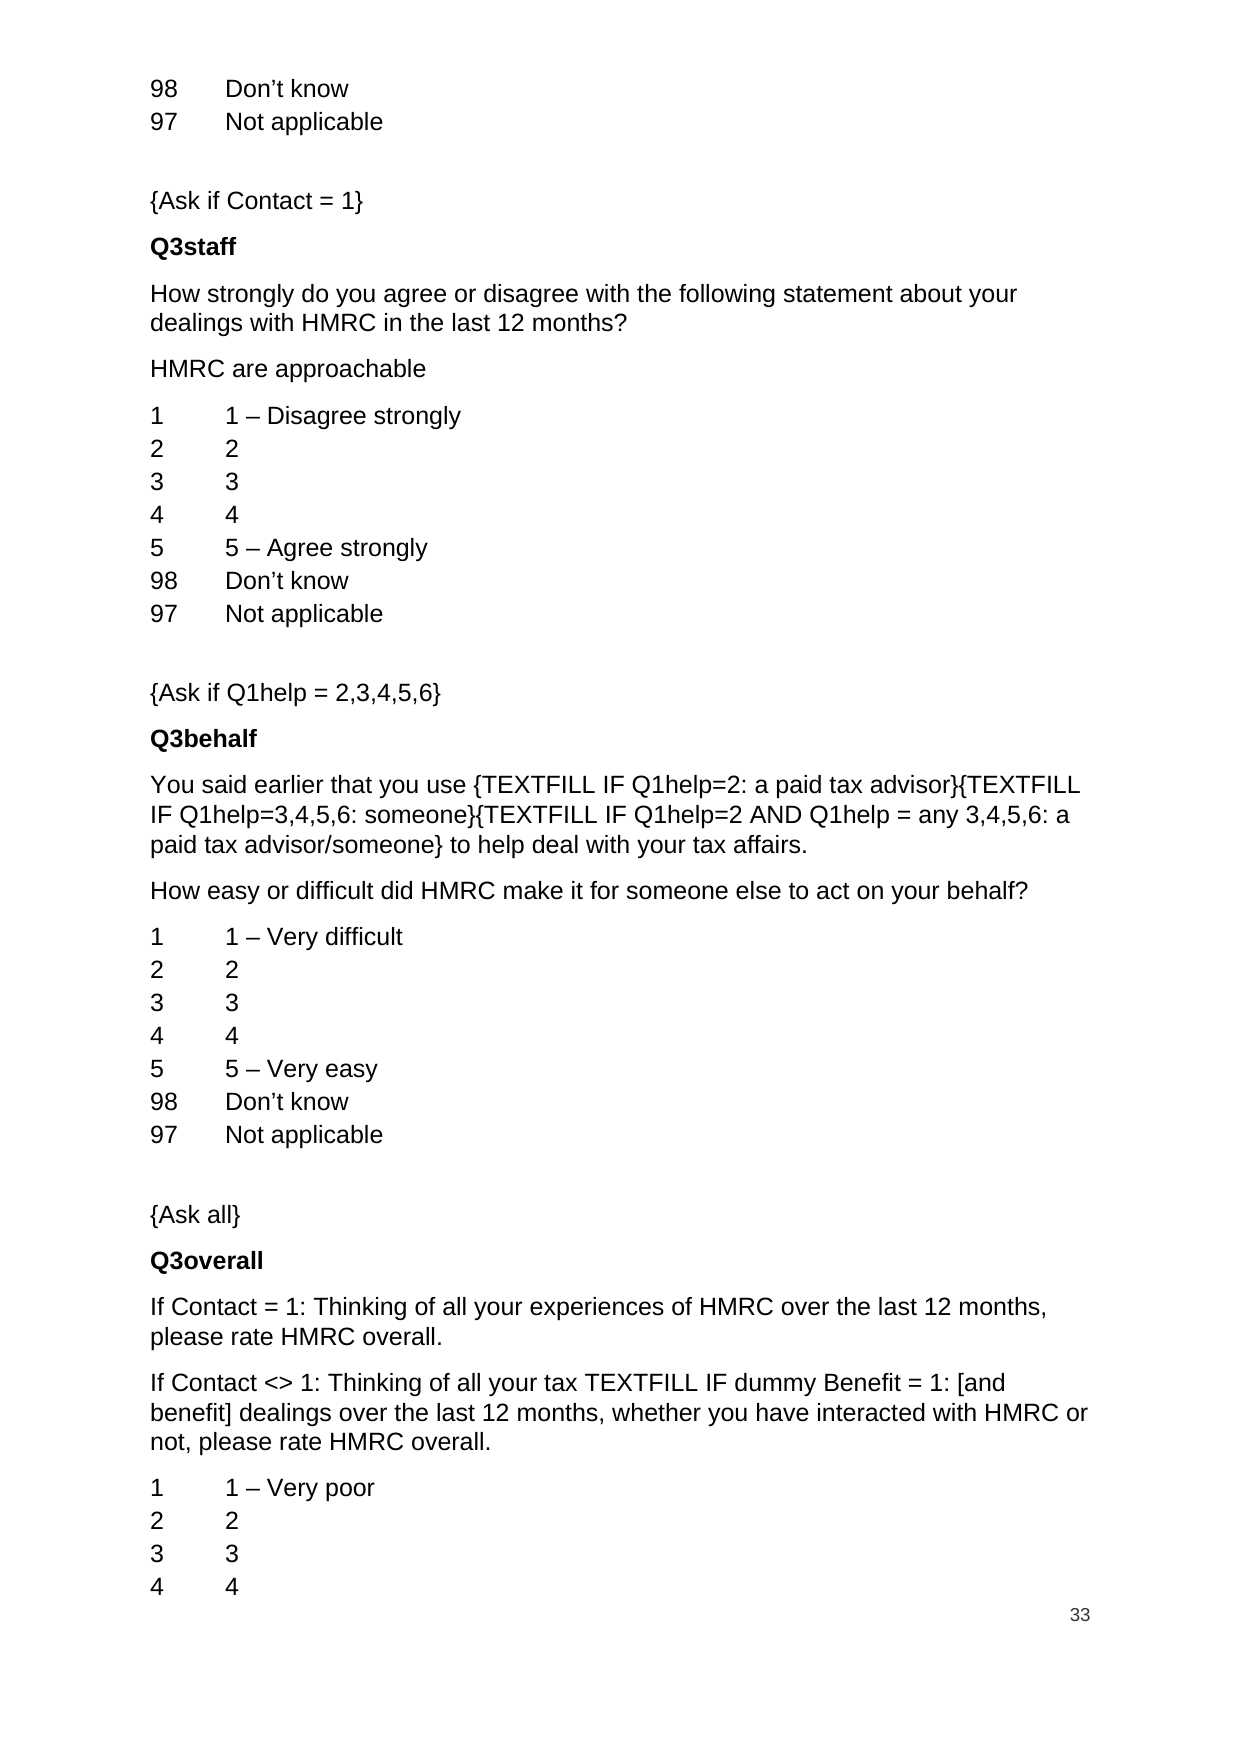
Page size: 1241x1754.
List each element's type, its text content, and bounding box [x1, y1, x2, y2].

text 4 4 [150, 1572, 1090, 1601]
text Q3behalf [150, 724, 1090, 753]
text 98 Don’t know [150, 566, 1090, 594]
text {Ask if Q1help = 2,3,4,5,6} [150, 678, 1090, 707]
text If Contact = 1: Thinking of all your experiences of HMRC over the last 12 months, please rate HMRC overall. [150, 1292, 1090, 1350]
text 1 1 – Very difficult [150, 922, 1090, 951]
text 98 Don’t know [150, 74, 1090, 102]
text 2 2 [150, 434, 1090, 462]
text 3 3 [150, 467, 1090, 495]
text How strongly do you agree or disagree with the following statement about your dealings with HMRC in the last 12 months? [150, 278, 1090, 337]
text 2 2 [150, 955, 1090, 984]
text 3 3 [150, 988, 1090, 1017]
text Q3staff [150, 232, 1090, 261]
text HMRC are approachable [150, 354, 1090, 383]
text 97 Not applicable [150, 107, 1090, 136]
text 98 Don’t know [150, 1087, 1090, 1116]
text Q3overall [150, 1246, 1090, 1274]
text 97 Not applicable [150, 1120, 1090, 1149]
text 3 3 [150, 1539, 1090, 1568]
text {Ask all} [150, 1199, 1090, 1228]
text 4 4 [150, 500, 1090, 528]
text 1 1 – Disagree strongly [150, 401, 1090, 429]
text 4 4 [150, 1021, 1090, 1050]
text 2 2 [150, 1506, 1090, 1535]
text 5 5 – Very easy [150, 1054, 1090, 1083]
text {Ask if Contact = 1} [150, 186, 1090, 215]
text If Contact <> 1: Thinking of all your tax TEXTFILL IF dummy Benefit = 1: [and benefit] dealings over the last 12 months, whether you have interacted with HMRC or not, please rate HMRC overall. [150, 1368, 1090, 1456]
text How easy or difficult did HMRC make it for someone else to act on your behalf? [150, 876, 1090, 905]
text You said earlier that you use {TEXTFILL IF Q1help=2: a paid tax advisor}{TEXTFILL IF Q1help=3,4,5,6: someone}{TEXTFILL IF Q1help=2 AND Q1help = any 3,4,5,6: a paid tax advisor/someone} to help deal with your tax affairs. [150, 771, 1090, 858]
text 1 1 – Very poor [150, 1473, 1090, 1502]
text 97 Not applicable [150, 599, 1090, 627]
text 5 5 – Agree strongly [150, 533, 1090, 561]
